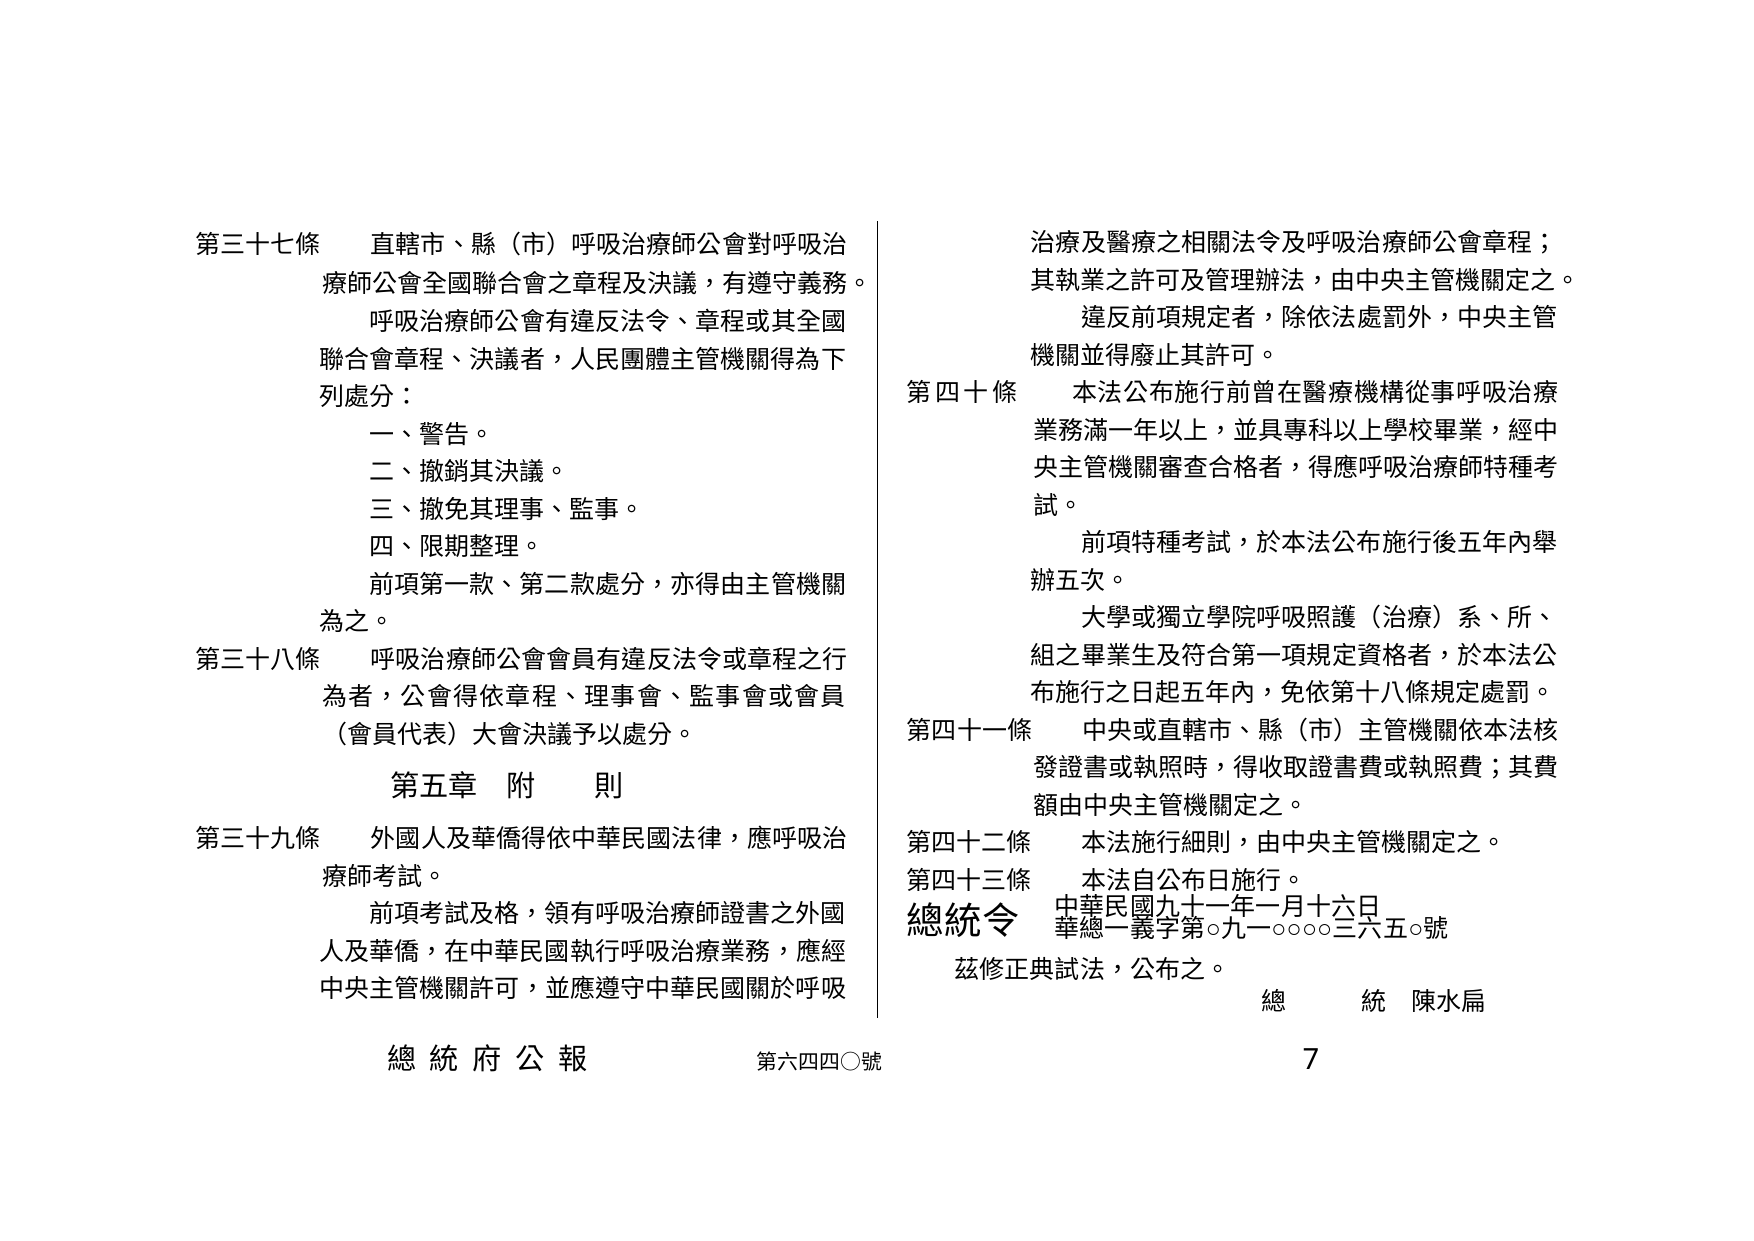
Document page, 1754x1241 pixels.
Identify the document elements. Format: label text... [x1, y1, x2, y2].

text 第四十二條 本法施行細則，由中央主管機關定之。 [907, 822, 1559, 859]
text 茲修正典試法，公布之。 [907, 949, 1559, 986]
text 第四十三條 本法自公布日施行。 [907, 859, 1559, 897]
text 第五章 附 則 [195, 763, 847, 805]
text 第三十七條 直轄市、縣（市）呼吸治療師公會對呼吸治療師公會全國聯合會之章程及決議，有遵守義務。 [195, 222, 847, 301]
text 二、撤銷其決議。 [369, 451, 847, 488]
text 一、警告。 [369, 413, 847, 451]
table_header 總統令 [904, 897, 1051, 942]
text 呼吸治療師公會有違反法令、章程或其全國聯合會章程、決議者，人民團體主管機關得為下列處分： [319, 301, 847, 413]
text 大學或獨立學院呼吸照護（治療）系、所、組之畢業生及符合第一項規定資格者，於本法公布施行之日起五年內，免依第十八條規定處罰。 [1031, 597, 1559, 709]
text 四、限期整理。 [369, 526, 847, 563]
text 第四十條 本法公布施行前曾在醫療機構從事呼吸治療業務滿一年以上，並具專科以上學校畢業，經中央主管機關審查合格者，得應呼吸治療師特種考試。 [907, 372, 1559, 522]
text 前項考試及格，領有呼吸治療師證書之外國人及華僑，在中華民國執行呼吸治療業務，應經中央主管機關許可，並應遵守中華民國關於呼吸治療及醫療之相關法令及呼吸治療師公會章程；其執業之許可及管理辦法，由中央主管機關定之。 [319, 892, 847, 1005]
text 第四十一條 中央或直轄市、縣（市）主管機關依本法核發證書或執照時，得收取證書費或執照費；其費額由中央主管機關定之。 [907, 709, 1559, 822]
text 違反前項規定者，除依法處罰外，中央主管機關並得廢止其許可。 [1031, 297, 1559, 372]
text 前項特種考試，於本法公布施行後五年內舉辦五次。 [1031, 522, 1559, 597]
text 總 統 陳水扁 [907, 990, 1559, 1015]
text 第三十九條 外國人及華僑得依中華民國法律，應呼吸治療師考試。 [195, 817, 847, 892]
text 前項考試及格，領有呼吸治療師證書之外國人及華僑，在中華民國執行呼吸治療業務，應經中央主管機關許可，並應遵守中華民國關於呼吸治療及醫療之相關法令及呼吸治療師公會章程；其執業之許可及管理辦法，由中央主管機關定之。 [1031, 222, 1559, 297]
text 第三十八條 呼吸治療師公會會員有違反法令或章程之行為者，公會得依章程、理事會、監事會或會員（會員代表）大會決議予以處分。 [195, 638, 847, 751]
text 三、撤免其理事、監事。 [369, 488, 847, 526]
table_header 中華民國九十一年一月十六日 華總一義字第○九一○○○○三六五○號 [1051, 897, 1564, 942]
text 前項第一款、第二款處分，亦得由主管機關為之。 [319, 563, 847, 638]
